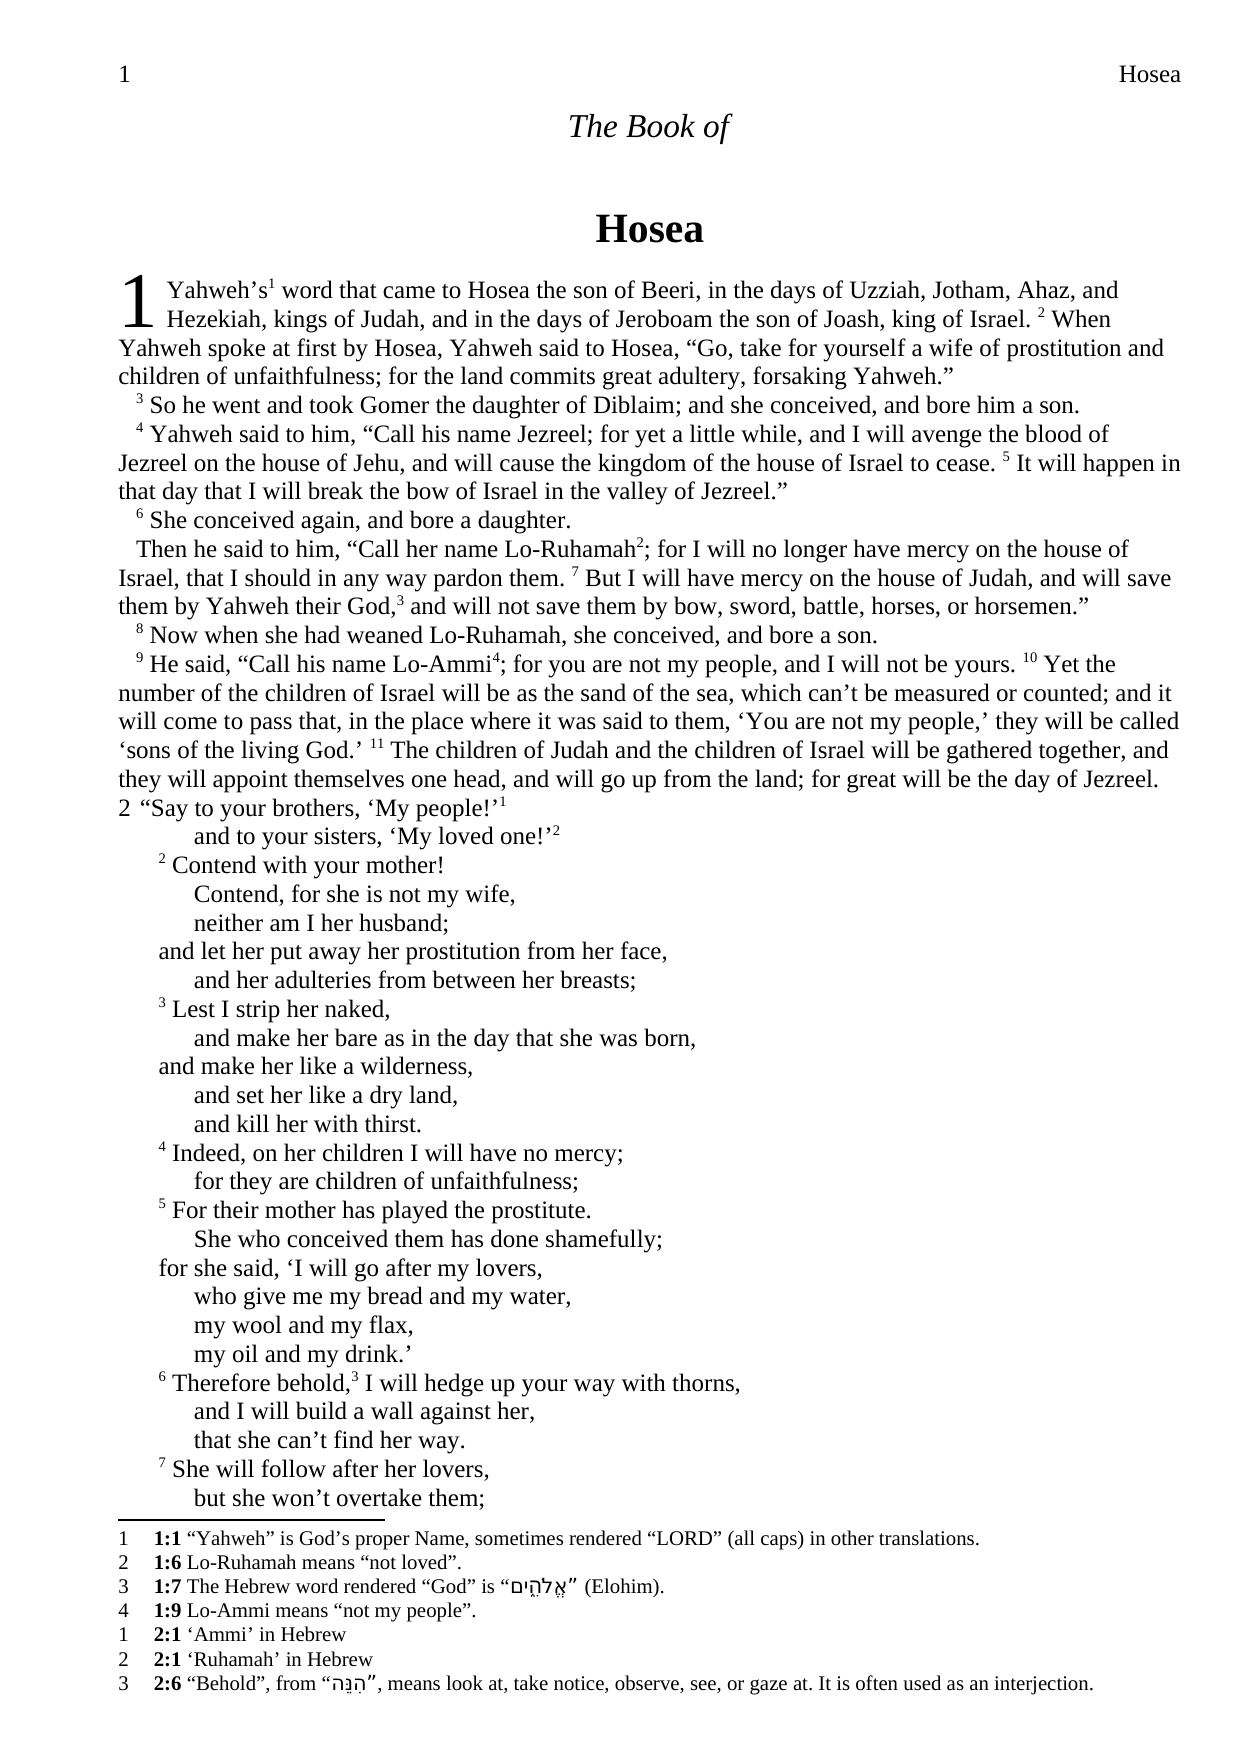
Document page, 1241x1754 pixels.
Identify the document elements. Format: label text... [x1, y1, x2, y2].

text 3 Lest I strip her naked, [158, 994, 1181, 1023]
text for she said, ‘I will go after my lovers, [158, 1253, 1181, 1281]
text 1:1 “Yahweh” is God’s proper Name, sometimes rendered “LORD” (all caps) in other translations. [118, 1526, 1181, 1550]
text my wool and my flax, [194, 1310, 1181, 1339]
text and to your sisters, ‘My loved one!’ [194, 821, 1181, 850]
text my oil and my drink.’ [194, 1339, 1181, 1368]
text and let her put away her prostitution from her face, [158, 936, 1181, 965]
text 6 Therefore behold, I will hedge up your way with thorns, [158, 1368, 1181, 1396]
text who give me my bread and my water, [194, 1281, 1181, 1310]
text for they are children of unfaithfulness; [194, 1166, 1181, 1195]
text 6 She conceived again, and bore a daughter. [118, 505, 1181, 534]
text 8 Now when she had weaned Lo-Ruhamah, she conceived, and bore a son. [118, 620, 1181, 649]
text 7 She will follow after her lovers, [158, 1454, 1181, 1483]
text 2:6 “Behold”, from “הִנֵּה”, means look at, take notice, observe, see, or gaze at. It is often used as an interjection. [118, 1671, 1181, 1695]
text neither am I her husband; [194, 908, 1181, 936]
text and set her like a dry land, [194, 1080, 1181, 1109]
text 4 Yahweh said to him, “Call his name Jezreel; for yet a little while, and I will avenge the blood of Jezreel on the house of Jehu, and will cause the kingdom of the house of Israel to cease. 5 It will happen in that day that I will break the bow of Israel in the valley of Jezreel.” [118, 419, 1181, 505]
text and make her bare as in the day that she was born, [194, 1023, 1181, 1051]
text 4 Indeed, on her children I will have no mercy; [158, 1138, 1181, 1166]
text and make her like a wilderness, [158, 1051, 1181, 1080]
text Then he said to him, “Call her name Lo-Ruhamah; for I will no longer have mercy on the house of Israel, that I should in any way pardon them. 7 But I will have mercy on the house of Judah, and will save them by Yahweh their God, and will not save them by bow, sword, battle, horses, or horsemen.” [118, 534, 1181, 620]
text 5 For their mother has played the prostitute. [158, 1195, 1181, 1224]
text The Book of [118, 106, 1181, 144]
text and kill her with thirst. [194, 1109, 1181, 1138]
text She who conceived them has done shamefully; [194, 1224, 1181, 1253]
text 1Yahweh’s word that came to Hosea the son of Beeri, in the days of Uzziah, Jotham, Ahaz, and Hezekiah, kings of Judah, and in the days of Jeroboam the son of Joash, king of Israel. 2 When Yahweh spoke at first by Hosea, Yahweh said to Hosea, “Go, take for yourself a wife of prostitution and children of unfaithfulness; for the land commits great adultery, forsaking Yahweh.” [118, 275, 1181, 390]
text 3 So he went and took Gomer the daughter of Diblaim; and she conceived, and bore him a son. [118, 390, 1181, 419]
text 2“Say to your brothers, ‘My people!’ [118, 793, 1181, 821]
text and I will build a wall against her, [194, 1396, 1181, 1425]
text 9 He said, “Call his name Lo-Ammi; for you are not my people, and I will not be yours. 10 Yet the number of the children of Israel will be as the sand of the sea, which can’t be measured or counted; and it will come to pass that, in the place where it was said to them, ‘You are not my people,’ they will be called ‘sons of the living God.’ 11 The children of Judah and the children of Israel will be gathered together, and they will appoint themselves one head, and will go up from the land; for great will be the day of Jezreel. [118, 649, 1181, 793]
text but she won’t overtake them; [194, 1483, 1181, 1511]
text and her adulteries from between her breasts; [194, 965, 1181, 994]
text Contend, for she is not my wife, [194, 879, 1181, 908]
text 1:7 The Hebrew word rendered “God” is “אֱלֹהִ֑ים” (Elohim). [118, 1574, 1181, 1598]
text Hosea [118, 204, 1181, 252]
text that she can’t find her way. [194, 1425, 1181, 1454]
text 2 Contend with your mother! [158, 850, 1181, 879]
text 2:1 ‘Ammi’ in Hebrew [118, 1622, 1181, 1646]
text 2:1 ‘Ruhamah’ in Hebrew [118, 1646, 1181, 1671]
text 1:6 Lo-Ruhamah means “not loved”. [118, 1550, 1181, 1574]
text 1:9 Lo-Ammi means “not my people”. [118, 1598, 1181, 1622]
